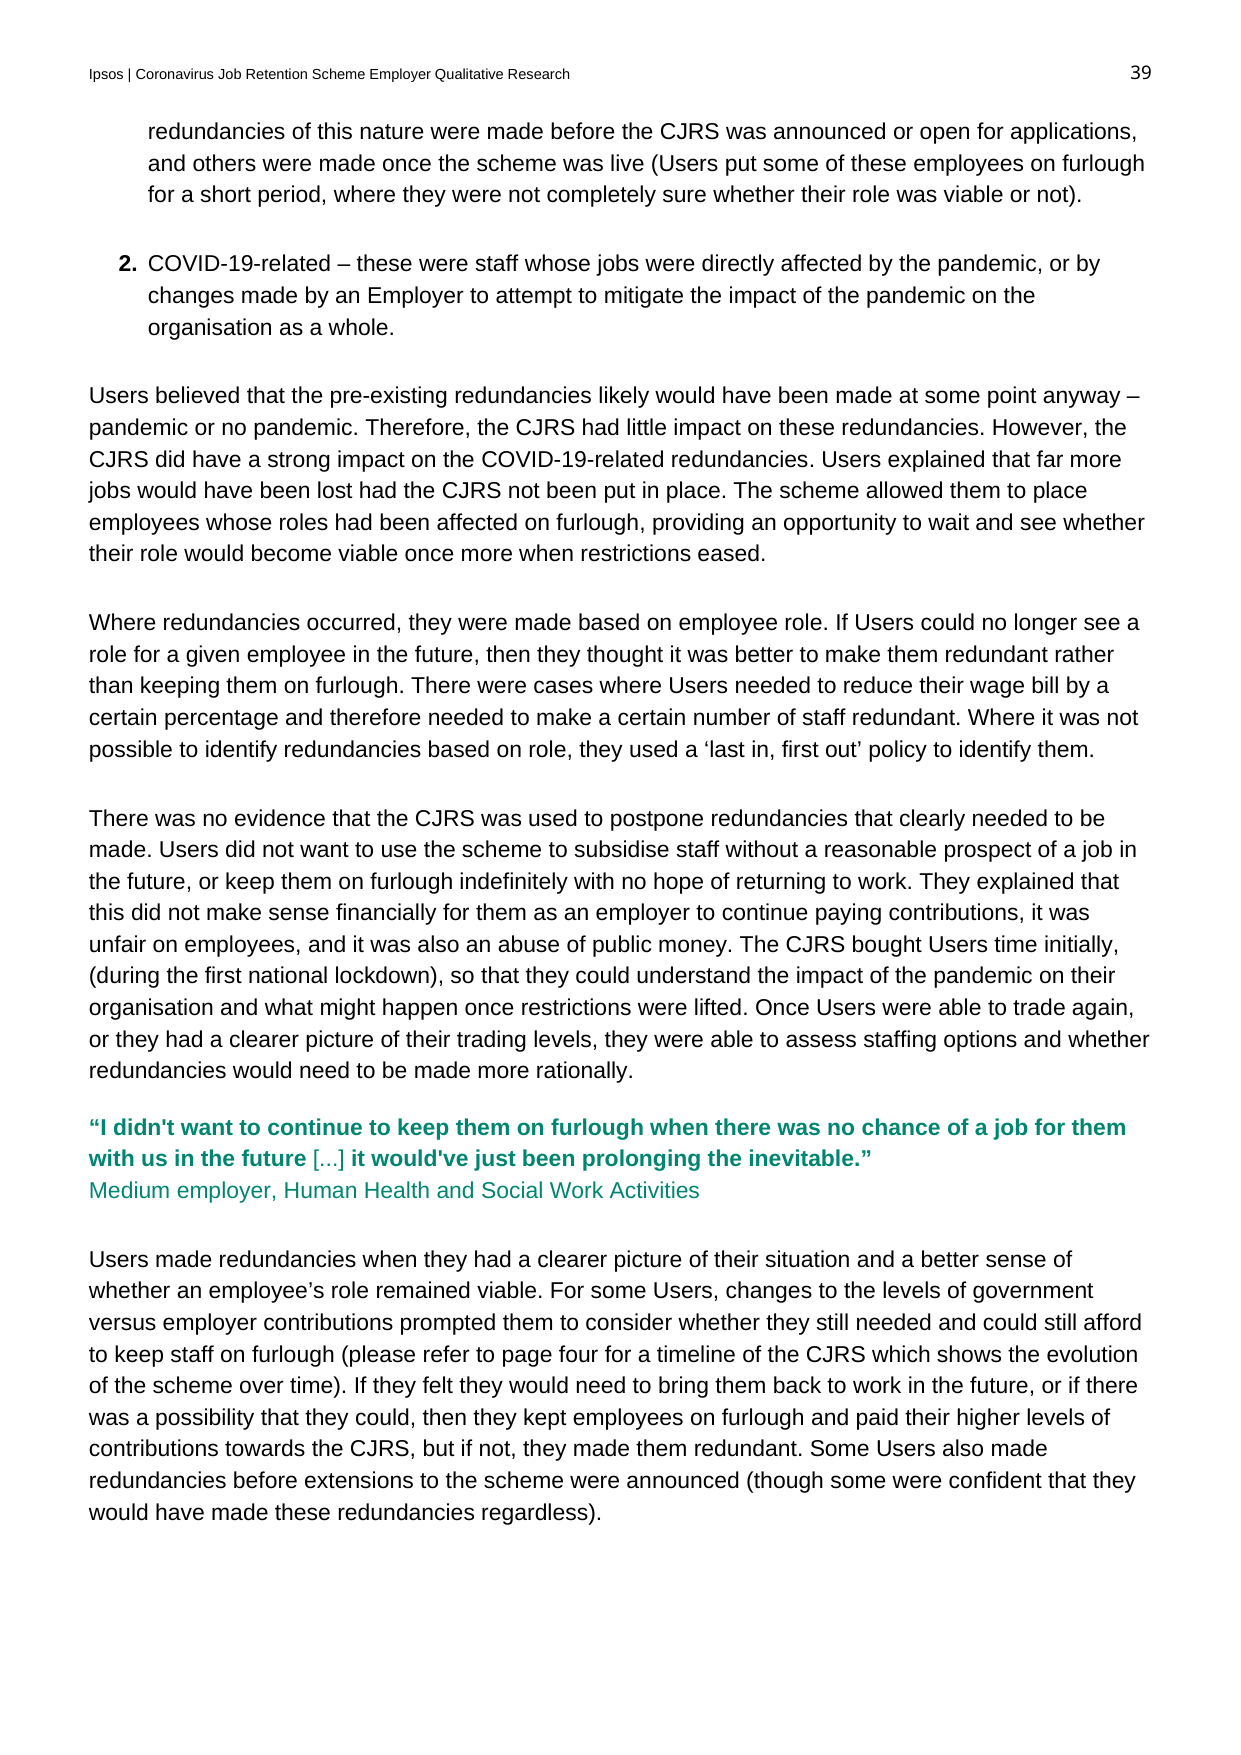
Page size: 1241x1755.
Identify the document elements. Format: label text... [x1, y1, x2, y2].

list There was no evidence that the CJRS was used to postpone redundancies that clearly needed to be made. Users did not want to use the scheme to subsidise staff without a reasonable prospect of a job in the future, or keep them on furlough indefinitely with no hope of returning to work. They explained that this did not make sense financially for them as an employer to continue paying contributions, it was unfair on employees, and it was also an abuse of public money. The CJRS bought Users time initially, (during the first national lockdown), so that they could understand the impact of the pandemic on their organisation and what might happen once restrictions were lifted. Once Users were able to trade again, or they had a clearer picture of their trading levels, they were able to assess staffing options and whether redundancies would need to be made more rationally. [89, 805, 1152, 1083]
list Users made redundancies when they had a clearer picture of their situation and a better sense of whether an employee’s role remained viable. For some Users, changes to the levels of government versus employer contributions prompted them to consider whether they still needed and could still afford to keep staff on furlough (please refer to page four for a timeline of the CJRS which shows the evolution of the scheme over time). If they felt they would need to bring them back to work in the future, or if there was a possibility that they could, then they kept employees on furlough and paid their higher levels of contributions towards the CJRS, but if not, they made them redundant. Some Users also made redundancies before extensions to the scheme were announced (though some were confident that they would have made these redundancies regardless). [89, 1246, 1152, 1525]
text Medium employer, Human Health and Social Work Activities [89, 1177, 1152, 1203]
list COVID-19-related – these were staff whose jobs were directly affected by the pandemic, or by changes made by an Employer to attempt to mitigate the impact of the pandemic on the organisation as a whole. [118, 250, 1152, 340]
text Users believed that the pre-existing redundancies likely would have been made at some point anyway – pandemic or no pandemic. Therefore, the CJRS had little impact on these redundancies. However, the CJRS did have a strong impact on the COVID-19-related redundancies. Users explained that far more jobs would have been lost had the CJRS not been put in place. The scheme allowed them to place employees whose roles had been affected on furlough, providing an opportunity to wait and see whether their role would become viable once more when restrictions eased. [89, 382, 1152, 567]
list redundancies of this nature were made before the CJRS was announced or open for applications, and others were made once the scheme was live (Users put some of these employees on furlough for a short period, where they were not completely sure whether their role was viable or not). [118, 118, 1152, 208]
text Where redundancies occurred, they were made based on employee role. If Users could no longer see a role for a given employee in the future, then they thought it was better to make them redundant rather than keeping them on furlough. There were cases where Users needed to reduce their wage bill by a certain percentage and therefore needed to make a certain number of staff redundant. Where it was not possible to identify redundancies based on role, they used a ‘last in, first out’ policy to identify them. [89, 609, 1152, 762]
text “I didn't want to continue to keep them on furlough when there was no chance of a job for them with us in the future [...] it would've just been prolonging the inevitable.” [89, 1114, 1152, 1172]
